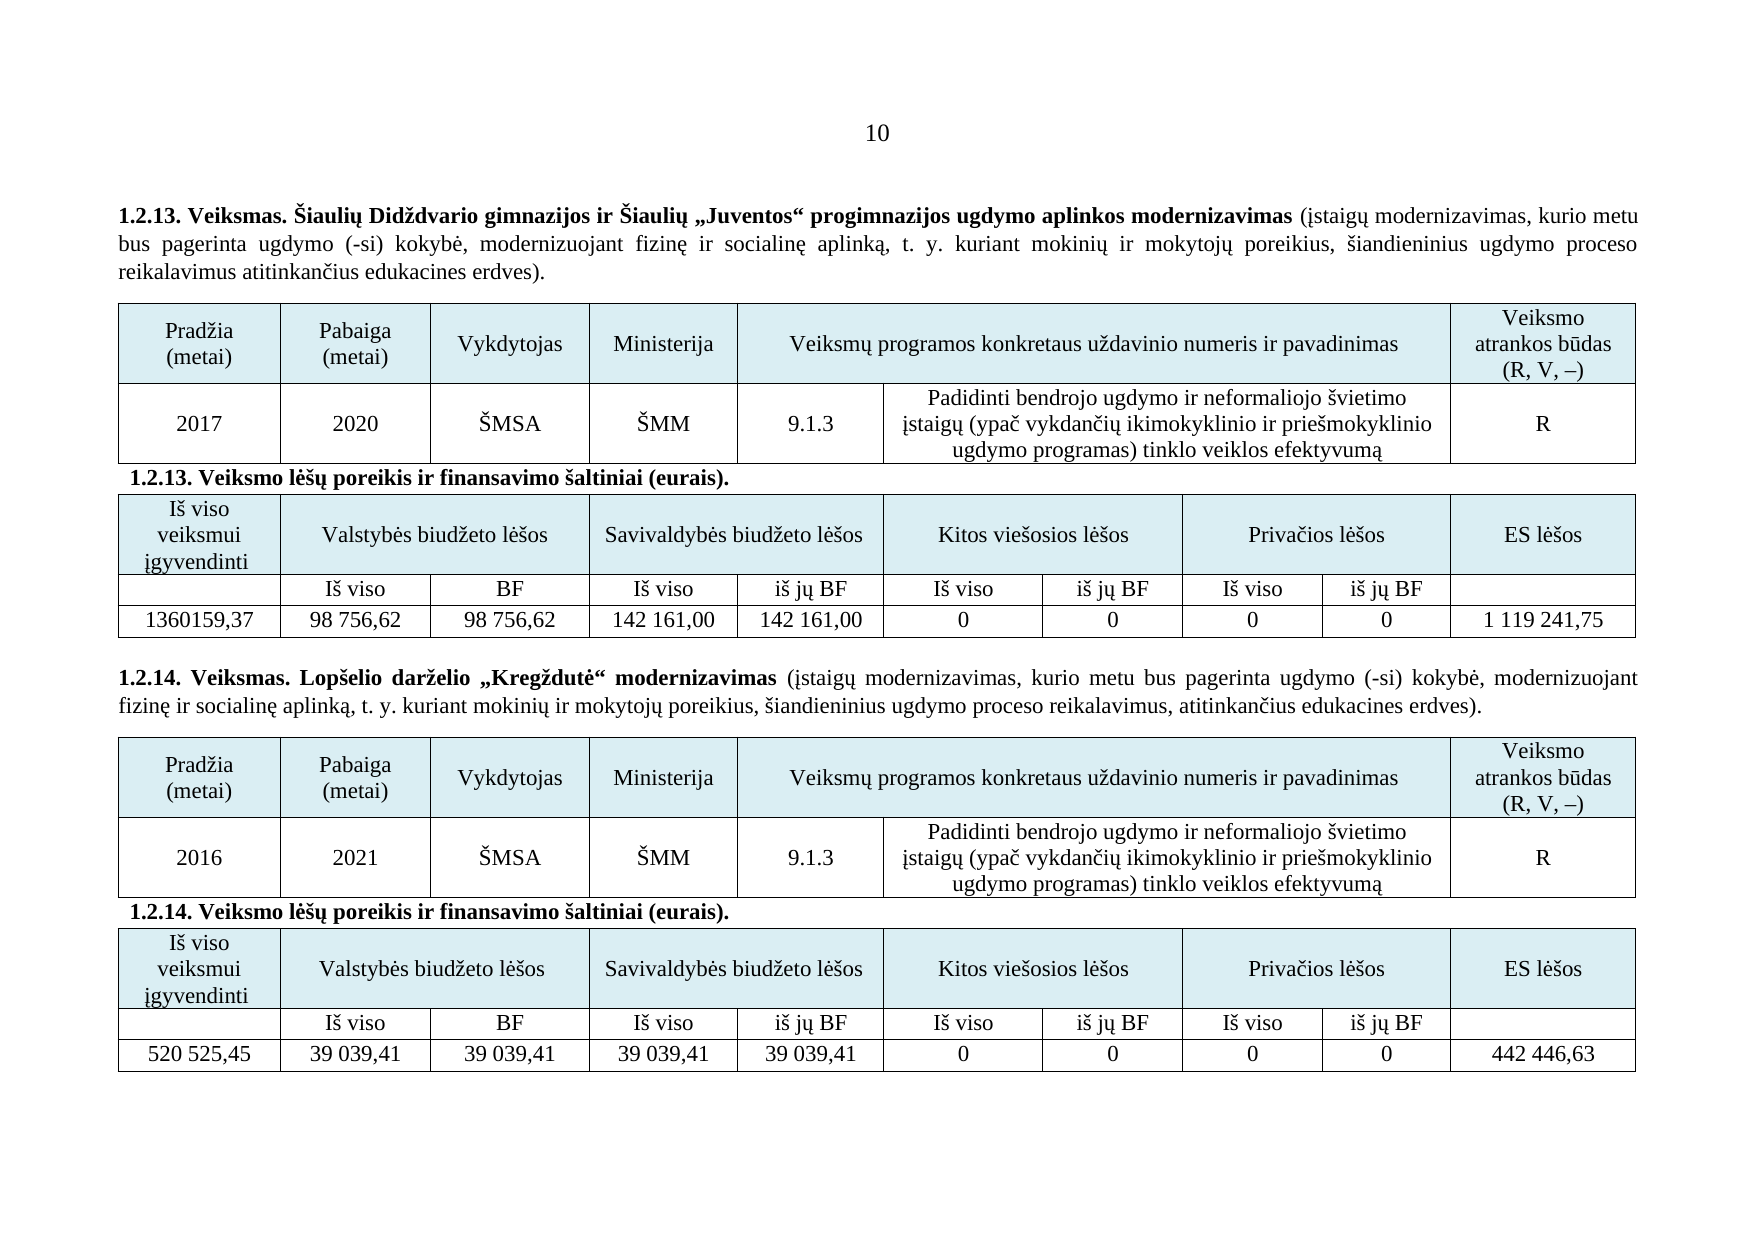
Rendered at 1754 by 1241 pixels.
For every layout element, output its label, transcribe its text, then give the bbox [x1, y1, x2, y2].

table_cell Savivaldybės biudžeto lėšos [590, 929, 883, 1008]
table_cell Privačios lėšos [1183, 495, 1450, 574]
table_cell Valstybės biudžeto lėšos [281, 495, 589, 574]
table_cell 0 [1043, 606, 1182, 637]
table_cell Valstybės biudžeto lėšos [281, 929, 589, 1008]
table_cell iš jų BF [1323, 575, 1450, 605]
table_header Pabaiga (metai) [281, 304, 430, 383]
table_cell 2016 [119, 818, 280, 897]
table_cell [1451, 1009, 1635, 1039]
table_header Veiksmų programos konkretaus uždavinio numeris ir pavadinimas [738, 738, 1450, 817]
text 1.2.14. Veiksmas. Lopšelio darželio „Kregždutė“ modernizavimas (įstaigų modernizavimas, kurio metu bus pagerinta ugdymo (-si) kokybė, modernizuojant fizinę ir socialinę aplinką, t. y. kuriant mokinių ir mokytojų poreikius, šiandieninius ugdymo proceso reikalavimus, atitinkančius edukacines erdves). [118, 664, 1639, 718]
table_cell iš jų BF [1323, 1009, 1450, 1039]
table_header Pradžia (metai) [119, 304, 280, 383]
table_header Vykdytojas [431, 304, 589, 383]
table_cell Iš viso [884, 575, 1042, 605]
table_cell Padidinti bendrojo ugdymo ir neformaliojo švietimo įstaigų (ypač vykdančių ikimokyklinio ir priešmokyklinio ugdymo programas) tinklo veiklos efektyvumą [884, 818, 1450, 897]
table_cell iš jų BF [738, 575, 883, 605]
table_header Veiksmo atrankos būdas (R, V, –) [1451, 738, 1635, 817]
table_header Vykdytojas [431, 738, 589, 817]
table_cell [119, 575, 280, 605]
table_cell 2020 [281, 384, 430, 463]
table_header Veiksmų programos konkretaus uždavinio numeris ir pavadinimas [738, 304, 1450, 383]
table_cell Iš viso [590, 575, 737, 605]
table_header Ministerija [590, 304, 737, 383]
text 1.2.13. Veiksmas. Šiaulių Didždvario gimnazijos ir Šiaulių „Juventos“ progimnazijos ugdymo aplinkos modernizavimas (įstaigų modernizavimas, kurio metu bus pagerinta ugdymo (-si) kokybė, modernizuojant fizinę ir socialinę aplinką, t. y. kuriant mokinių ir mokytojų poreikius, šiandieninius ugdymo proceso reikalavimus atitinkančius edukacines erdves). [118, 202, 1639, 284]
table_cell iš jų BF [1043, 1009, 1182, 1039]
table_cell 39 039,41 [738, 1040, 883, 1071]
table_cell 98 756,62 [431, 606, 589, 637]
table_cell 98 756,62 [281, 606, 430, 637]
table_cell 1.2.14. Veiksmo lėšų poreikis ir finansavimo šaltiniai (eurais). [118, 898, 1636, 928]
table_cell Iš viso [590, 1009, 737, 1039]
table_cell ŠMSA [431, 384, 589, 463]
table_cell 142 161,00 [738, 606, 883, 637]
table_cell R [1451, 818, 1635, 897]
table_cell Iš viso [884, 1009, 1042, 1039]
table_cell 2017 [119, 384, 280, 463]
table_header Pabaiga (metai) [281, 738, 430, 817]
table_header Veiksmo atrankos būdas (R, V, –) [1451, 304, 1635, 383]
table_cell Iš viso [281, 1009, 430, 1039]
table_cell R [1451, 384, 1635, 463]
table_cell BF [431, 575, 589, 605]
table_cell 0 [1043, 1040, 1182, 1071]
table_header Pradžia (metai) [119, 738, 280, 817]
table_cell ES lėšos [1451, 929, 1635, 1008]
table_cell 39 039,41 [281, 1040, 430, 1071]
table_cell Kitos viešosios lėšos [884, 495, 1182, 574]
table_cell [119, 1009, 280, 1039]
table_cell 39 039,41 [590, 1040, 737, 1071]
table_cell ES lėšos [1451, 495, 1635, 574]
table_cell Iš viso veiksmui įgyvendinti [119, 495, 280, 574]
table_cell 520 525,45 [119, 1040, 280, 1071]
table_cell 442 446,63 [1451, 1040, 1635, 1071]
table_cell 2021 [281, 818, 430, 897]
table_cell Iš viso [1183, 1009, 1322, 1039]
table_cell Iš viso veiksmui įgyvendinti [119, 929, 280, 1008]
table_cell 0 [884, 1040, 1042, 1071]
table_header Ministerija [590, 738, 737, 817]
table_cell ŠMM [590, 384, 737, 463]
table_cell 0 [1183, 1040, 1322, 1071]
table_cell Padidinti bendrojo ugdymo ir neformaliojo švietimo įstaigų (ypač vykdančių ikimokyklinio ir priešmokyklinio ugdymo programas) tinklo veiklos efektyvumą [884, 384, 1450, 463]
table_cell ŠMM [590, 818, 737, 897]
table_cell 9.1.3 [738, 818, 883, 897]
table_cell Iš viso [281, 575, 430, 605]
table_cell Privačios lėšos [1183, 929, 1450, 1008]
table_cell 39 039,41 [431, 1040, 589, 1071]
table_cell 9.1.3 [738, 384, 883, 463]
table_cell 142 161,00 [590, 606, 737, 637]
table_cell Kitos viešosios lėšos [884, 929, 1182, 1008]
table_cell 0 [1323, 1040, 1450, 1071]
table_cell 1 119 241,75 [1451, 606, 1635, 637]
table_cell iš jų BF [1043, 575, 1182, 605]
table_cell 1.2.13. Veiksmo lėšų poreikis ir finansavimo šaltiniai (eurais). [118, 464, 1636, 494]
table_cell ŠMSA [431, 818, 589, 897]
table_cell Iš viso [1183, 575, 1322, 605]
table_cell 0 [884, 606, 1042, 637]
table_cell [1451, 575, 1635, 605]
table_cell 0 [1183, 606, 1322, 637]
table_cell BF [431, 1009, 589, 1039]
table_cell 1360159,37 [119, 606, 280, 637]
table_cell iš jų BF [738, 1009, 883, 1039]
table_cell 0 [1323, 606, 1450, 637]
table_cell Savivaldybės biudžeto lėšos [590, 495, 883, 574]
